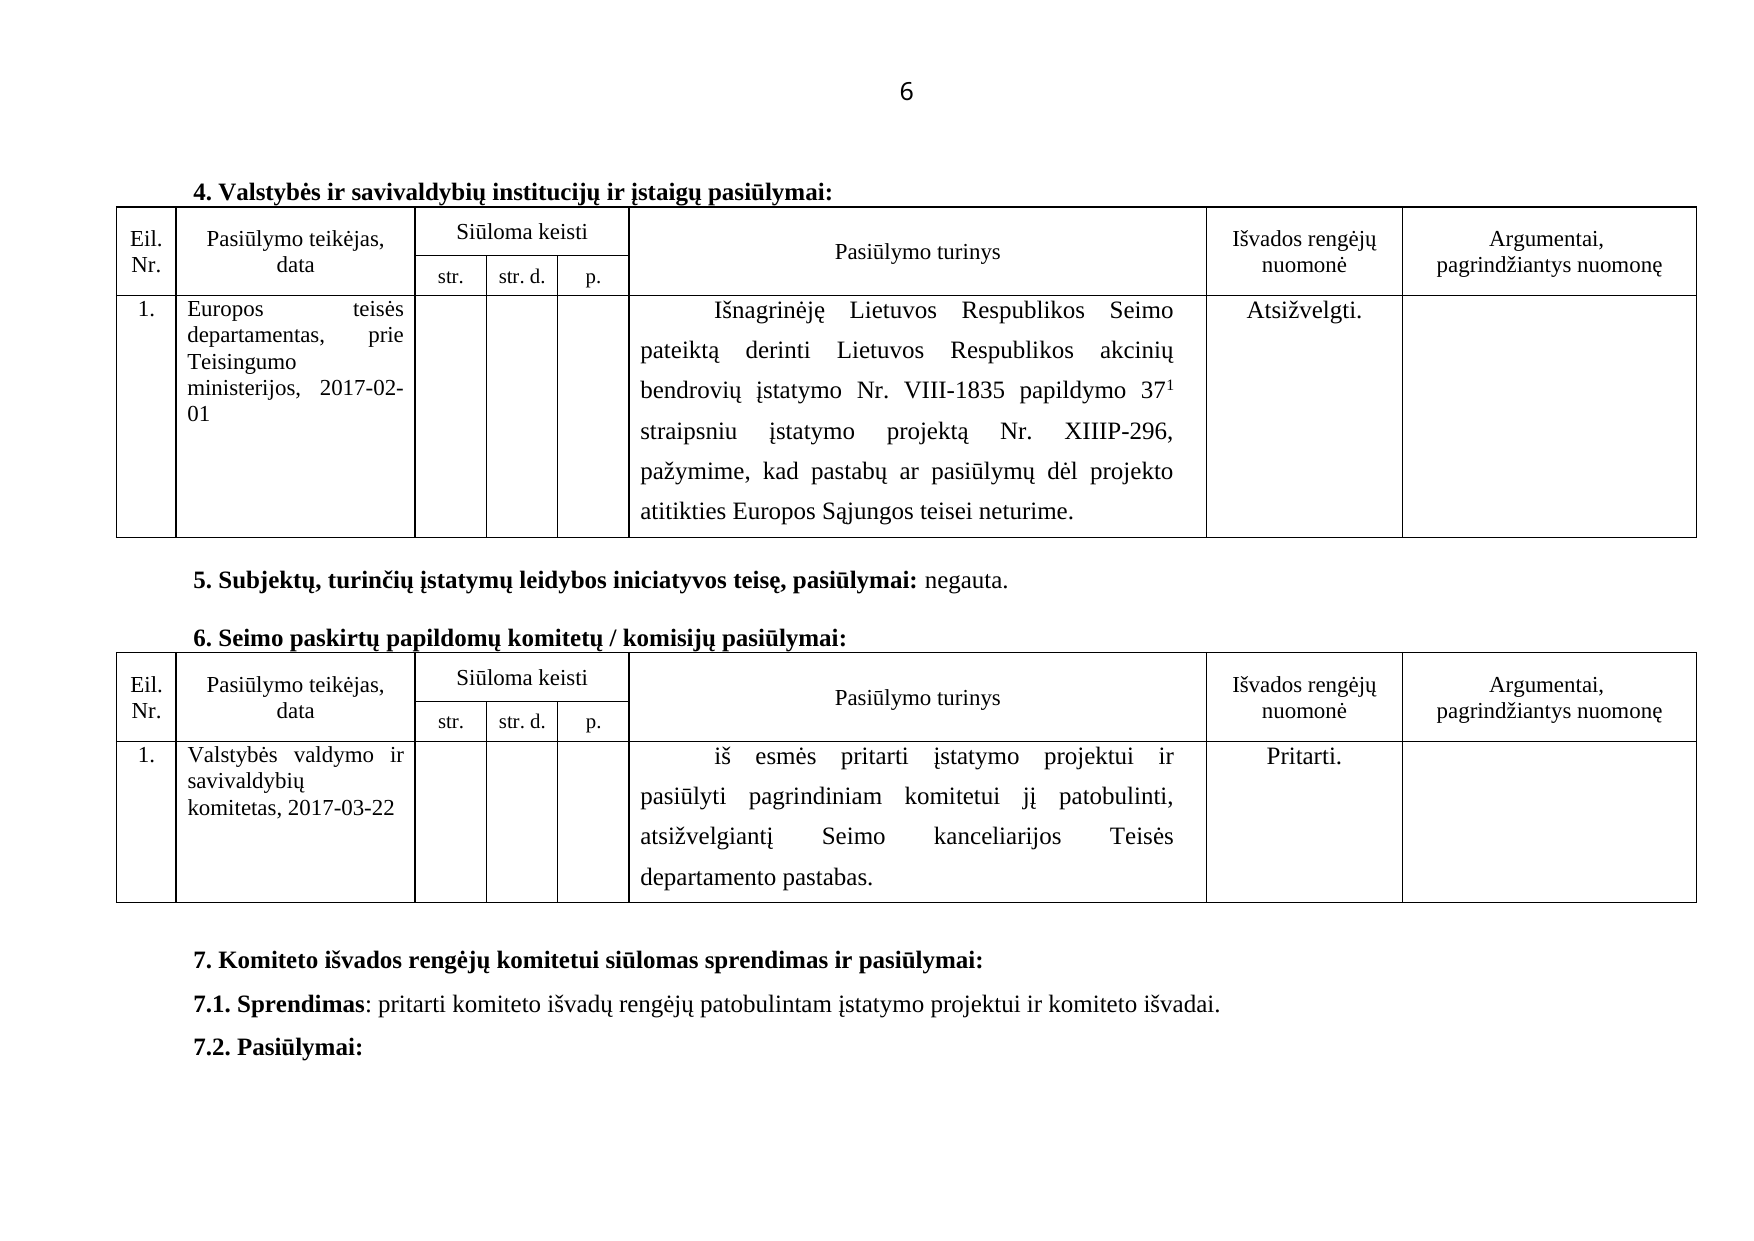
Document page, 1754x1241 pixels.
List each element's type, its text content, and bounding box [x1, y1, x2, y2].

table_header Pasiūlymo teikėjas, data [177, 653, 414, 741]
table_cell str. d. [487, 256, 557, 294]
table_header Išvados rengėjų nuomonė [1207, 653, 1402, 741]
text 6. Seimo paskirtų papildomų komitetų / komisijų pasiūlymai: [118, 623, 1695, 652]
text 7.2. Pasiūlymai: [118, 1032, 1695, 1061]
table_cell [416, 742, 486, 902]
table_header Eil. Nr. [117, 208, 175, 294]
text 7. Komiteto išvados rengėjų komitetui siūlomas sprendimas ir pasiūlymai: [118, 946, 1695, 974]
table_header Pasiūlymo teikėjas, data [177, 208, 414, 294]
table_cell str. [416, 702, 486, 741]
table_header Siūloma keisti [416, 208, 628, 255]
table_cell [487, 742, 557, 902]
table_cell 1. [117, 742, 175, 902]
table_header Siūloma keisti [416, 653, 628, 701]
table_cell str. d. [487, 702, 557, 741]
table_header Pasiūlymo turinys [630, 208, 1206, 294]
table_cell Pritarti. [1207, 742, 1402, 902]
table_header Pasiūlymo turinys [630, 653, 1206, 741]
text 7.1. Sprendimas: pritarti komiteto išvadų rengėjų patobulintam įstatymo projektui ir komiteto išvadai. [118, 989, 1695, 1017]
table_cell 1. [117, 296, 175, 536]
table_cell [487, 296, 557, 536]
table_cell [1403, 742, 1696, 902]
table_cell Išnagrinėję Lietuvos Respublikos Seimo pateiktą derinti Lietuvos Respublikos akcinių bendrovių įstatymo Nr. VIII-1835 papildymo 371 straipsniu įstatymo projektą Nr. XIIIP-296, pažymime, kad pastabų ar pasiūlymų dėl projekto atitikties Europos Sąjungos teisei neturime. [630, 296, 1206, 536]
table_cell [416, 296, 486, 536]
table_cell p. [558, 702, 628, 741]
table_cell str. [416, 256, 486, 294]
table_cell Europos teisės departamentas, prie Teisingumo ministerijos, 2017-02-01 [177, 296, 414, 536]
text 5. Subjektų, turinčių įstatymų leidybos iniciatyvos teisę, pasiūlymai: negauta. [118, 566, 1695, 594]
table_cell [558, 742, 628, 902]
table_header Išvados rengėjų nuomonė [1207, 208, 1402, 294]
text 4. Valstybės ir savivaldybių institucijų ir įstaigų pasiūlymai: [118, 177, 1695, 206]
table_cell Valstybės valdymo ir savivaldybių komitetas, 2017-03-22 [177, 742, 414, 902]
table_header Eil. Nr. [117, 653, 175, 741]
table_cell p. [558, 256, 628, 294]
table_header Argumentai, pagrindžiantys nuomonę [1403, 653, 1696, 741]
table_header Argumentai, pagrindžiantys nuomonę [1403, 208, 1696, 294]
table_cell iš esmės pritarti įstatymo projektui ir pasiūlyti pagrindiniam komitetui jį patobulinti, atsižvelgiantį Seimo kanceliarijos Teisės departamento pastabas. [630, 742, 1206, 902]
table_cell [558, 296, 628, 536]
table_cell Atsižvelgti. [1207, 296, 1402, 536]
table_cell [1403, 296, 1696, 536]
